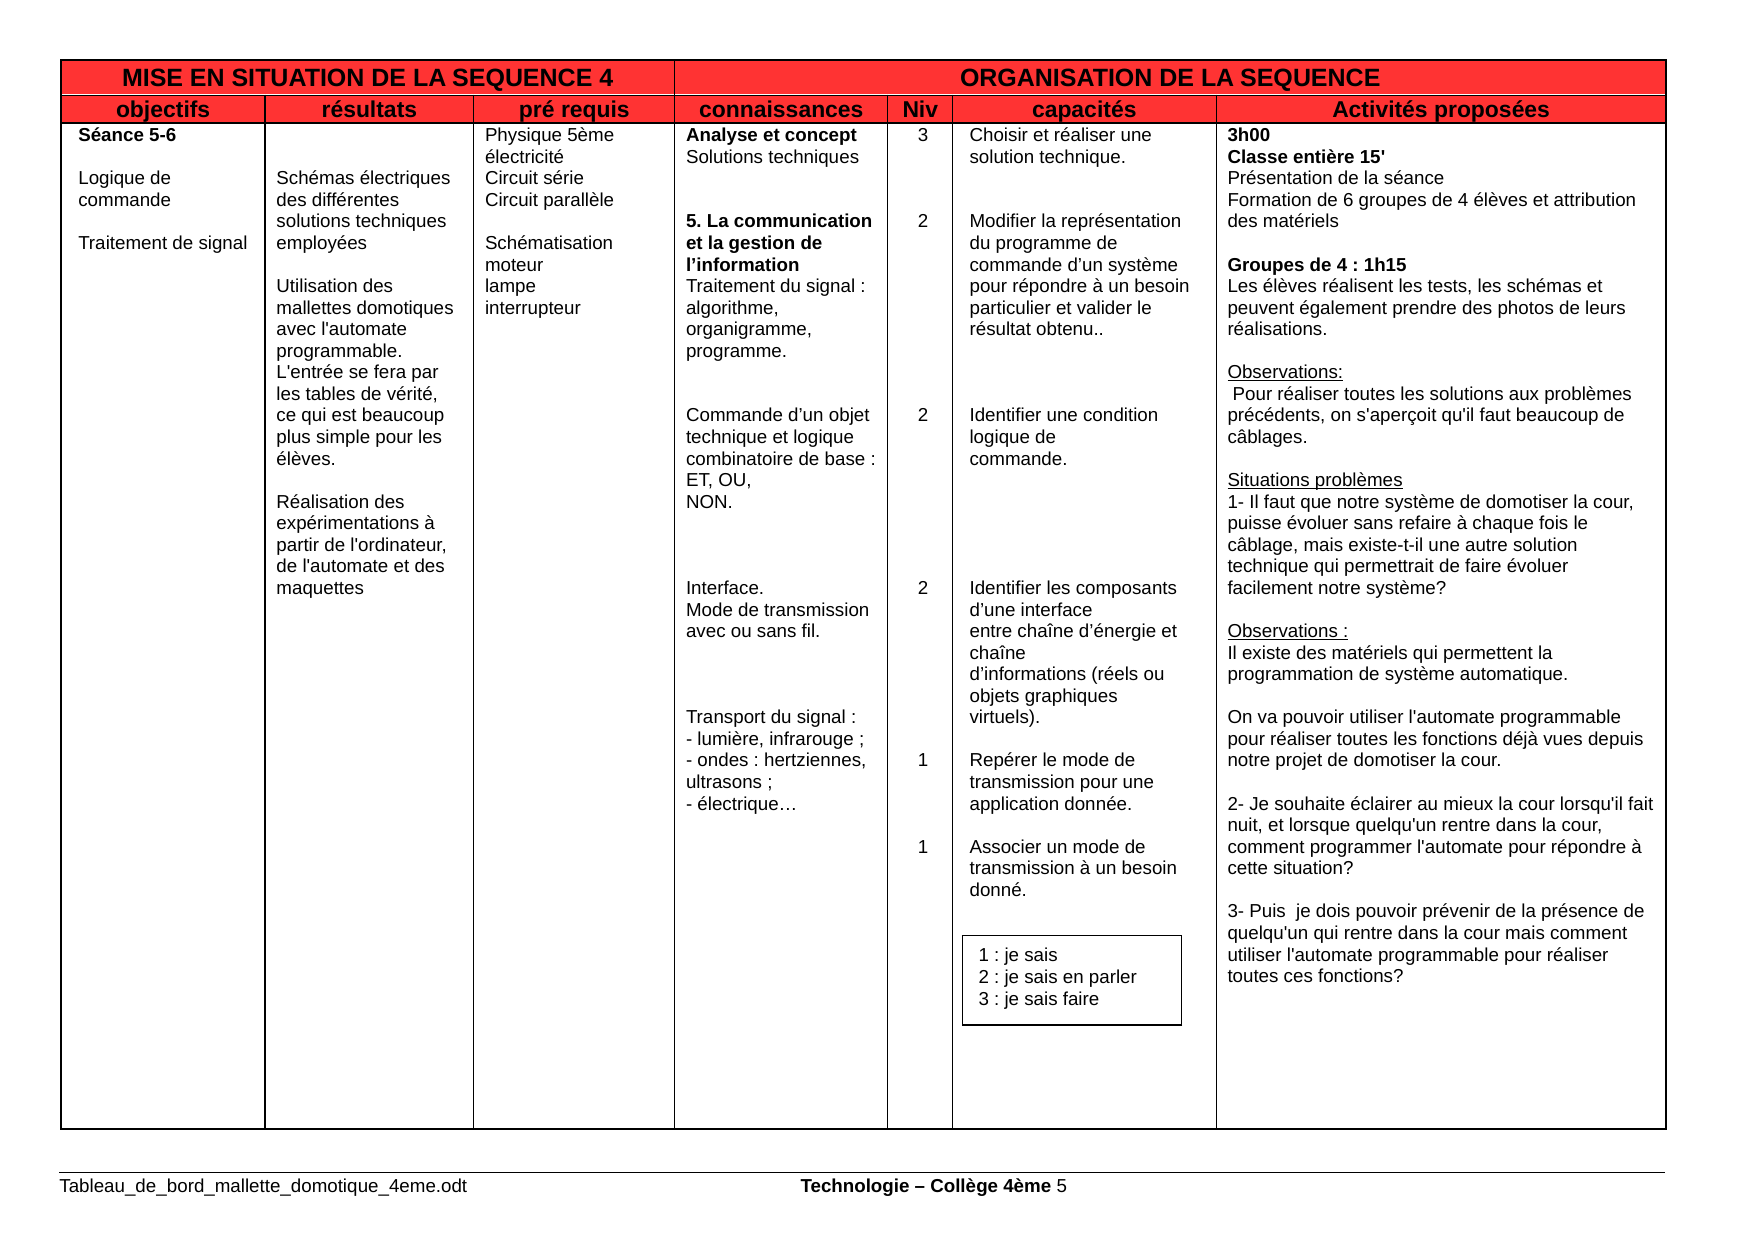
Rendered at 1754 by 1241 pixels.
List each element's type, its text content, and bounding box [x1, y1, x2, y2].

table_cell Analyse et concept Solutions techniques 5. La communication et la gestion de l’information Traitement du signal : algorithme, organigramme, programme. Commande d’un objet technique et logique combinatoire de base : ET, OU, NON. Interface. Mode de transmission avec ou sans fil. Transport du signal : - lumière, infrarouge ; - ondes : hertziennes, ultrasons ; - électrique… [675, 124, 887, 1128]
table_cell Niv [888, 96, 952, 122]
table_cell 3 2 2 2 1 1 [888, 124, 952, 1128]
table_cell Séance 5-6 Logique de commande Traitement de signal [62, 124, 264, 1128]
table_cell résultats [266, 96, 473, 122]
table_cell Choisir et réaliser une solution technique. Modifier la représentation du programme de commande d’un système pour répondre à un besoin particulier et valider le résultat obtenu.. Identifier une condition logique de commande. Identifier les composants d’une interface entre chaîne d’énergie et chaîne d’informations (réels ou objets graphiques virtuels). Repérer le mode de transmission pour une application donnée. Associer un mode de transmission à un besoin donné. [953, 124, 1216, 1128]
table_cell connaissances [675, 96, 887, 122]
table_header ORGANISATION DE LA SEQUENCE [675, 61, 1665, 94]
table_cell pré requis [474, 96, 674, 122]
table_cell Schémas électriques des différentes solutions techniques employées Utilisation des mallettes domotiques avec l'automate programmable. L'entrée se fera par les tables de vérité, ce qui est beaucoup plus simple pour les élèves. Réalisation des expérimentations à partir de l'ordinateur, de l'automate et des maquettes [266, 124, 473, 1128]
table_header MISE EN SITUATION DE LA SEQUENCE 4 [62, 61, 674, 94]
table_cell capacités [953, 96, 1216, 122]
table_cell objectifs [62, 96, 264, 122]
table_cell 3h00 Classe entière 15' Présentation de la séance Formation de 6 groupes de 4 élèves et attribution des matériels Groupes de 4 : 1h15 Les élèves réalisent les tests, les schémas et peuvent également prendre des photos de leurs réalisations. Observations: Pour réaliser toutes les solutions aux problèmes précédents, on s'aperçoit qu'il faut beaucoup de câblages. Situations problèmes 1- Il faut que notre système de domotiser la cour, puisse évoluer sans refaire à chaque fois le câblage, mais existe-t-il une autre solution technique qui permettrait de faire évoluer facilement notre système? Observations : Il existe des matériels qui permettent la programmation de système automatique. On va pouvoir utiliser l'automate programmable pour réaliser toutes les fonctions déjà vues depuis notre projet de domotiser la cour. 2- Je souhaite éclairer au mieux la cour lorsqu'il fait nuit, et lorsque quelqu'un rentre dans la cour, comment programmer l'automate pour répondre à cette situation? 3- Puis je dois pouvoir prévenir de la présence de quelqu'un qui rentre dans la cour mais comment utiliser l'automate programmable pour réaliser toutes ces fonctions? [1217, 124, 1665, 1128]
table_cell Physique 5ème électricité Circuit série Circuit parallèle Schématisation moteur lampe interrupteur [474, 124, 674, 1128]
table_cell Activités proposées [1217, 96, 1665, 122]
